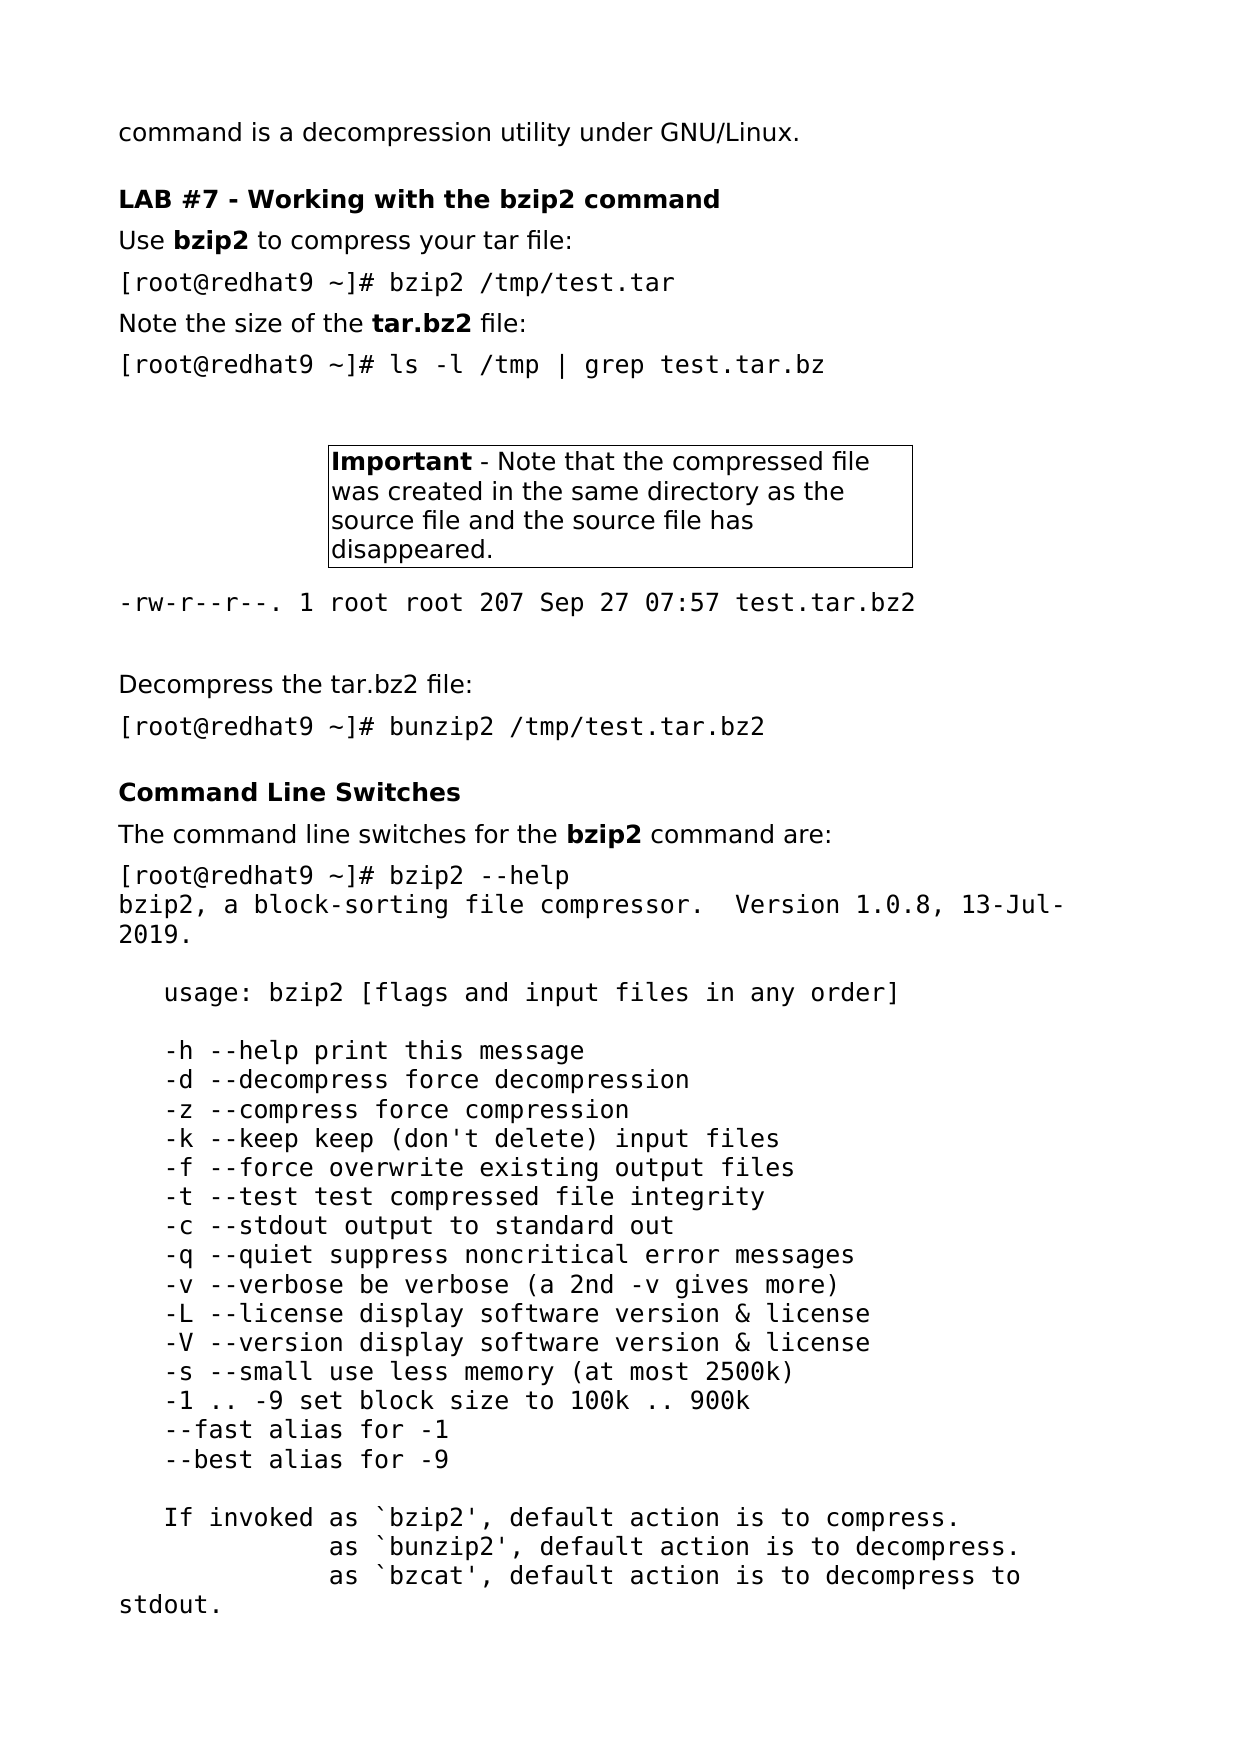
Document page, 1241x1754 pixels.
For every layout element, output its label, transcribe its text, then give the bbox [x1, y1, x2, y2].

subtitle LAB #7 - Working with the bzip2 command [118, 185, 1122, 214]
text Decompress the tar.bz2 file: [118, 671, 1122, 700]
text The command line switches for the bzip2 command are: [118, 820, 1122, 849]
subtitle Command Line Switches [118, 778, 1122, 807]
text Use bzip2 to compress your tar file: [118, 226, 1122, 256]
text command is a decompression utility under GNU/Linux. [118, 118, 1122, 147]
text [root@redhat9 ~]# ls -l /tmp | grep test.tar.bz -rw-r--r--. 1 root root 207 Sep 27 07:57 test.tar.bz2 [118, 351, 1122, 617]
table_header Important - Note that the compressed file was created in the same directory as the source file and the source file has disappeared. [329, 446, 912, 567]
text [root@redhat9 ~]# bunzip2 /tmp/test.tar.bz2 [118, 712, 1122, 741]
text Note the size of the tar.bz2 file: [118, 309, 1122, 338]
text [root@redhat9 ~]# bzip2 /tmp/test.tar [118, 268, 1122, 297]
text [root@redhat9 ~]# bzip2 --help bzip2, a block-sorting file compressor. Version 1.0.8, 13-Jul-2019. usage: bzip2 [flags and input files in any order] -h --help print this message -d --decompress force decompression -z --compress force compression -k --keep keep (don't delete) input files -f --force overwrite existing output files -t --test test compressed file integrity -c --stdout output to standard out -q --quiet suppress noncritical error messages -v --verbose be verbose (a 2nd -v gives more) -L --license display software version & license -V --version display software version & license -s --small use less memory (at most 2500k) -1 .. -9 set block size to 100k .. 900k --fast alias for -1 --best alias for -9 If invoked as `bzip2', default action is to compress. as `bunzip2', default action is to decompress. as `bzcat', default action is to decompress to stdout. [118, 861, 1122, 1620]
